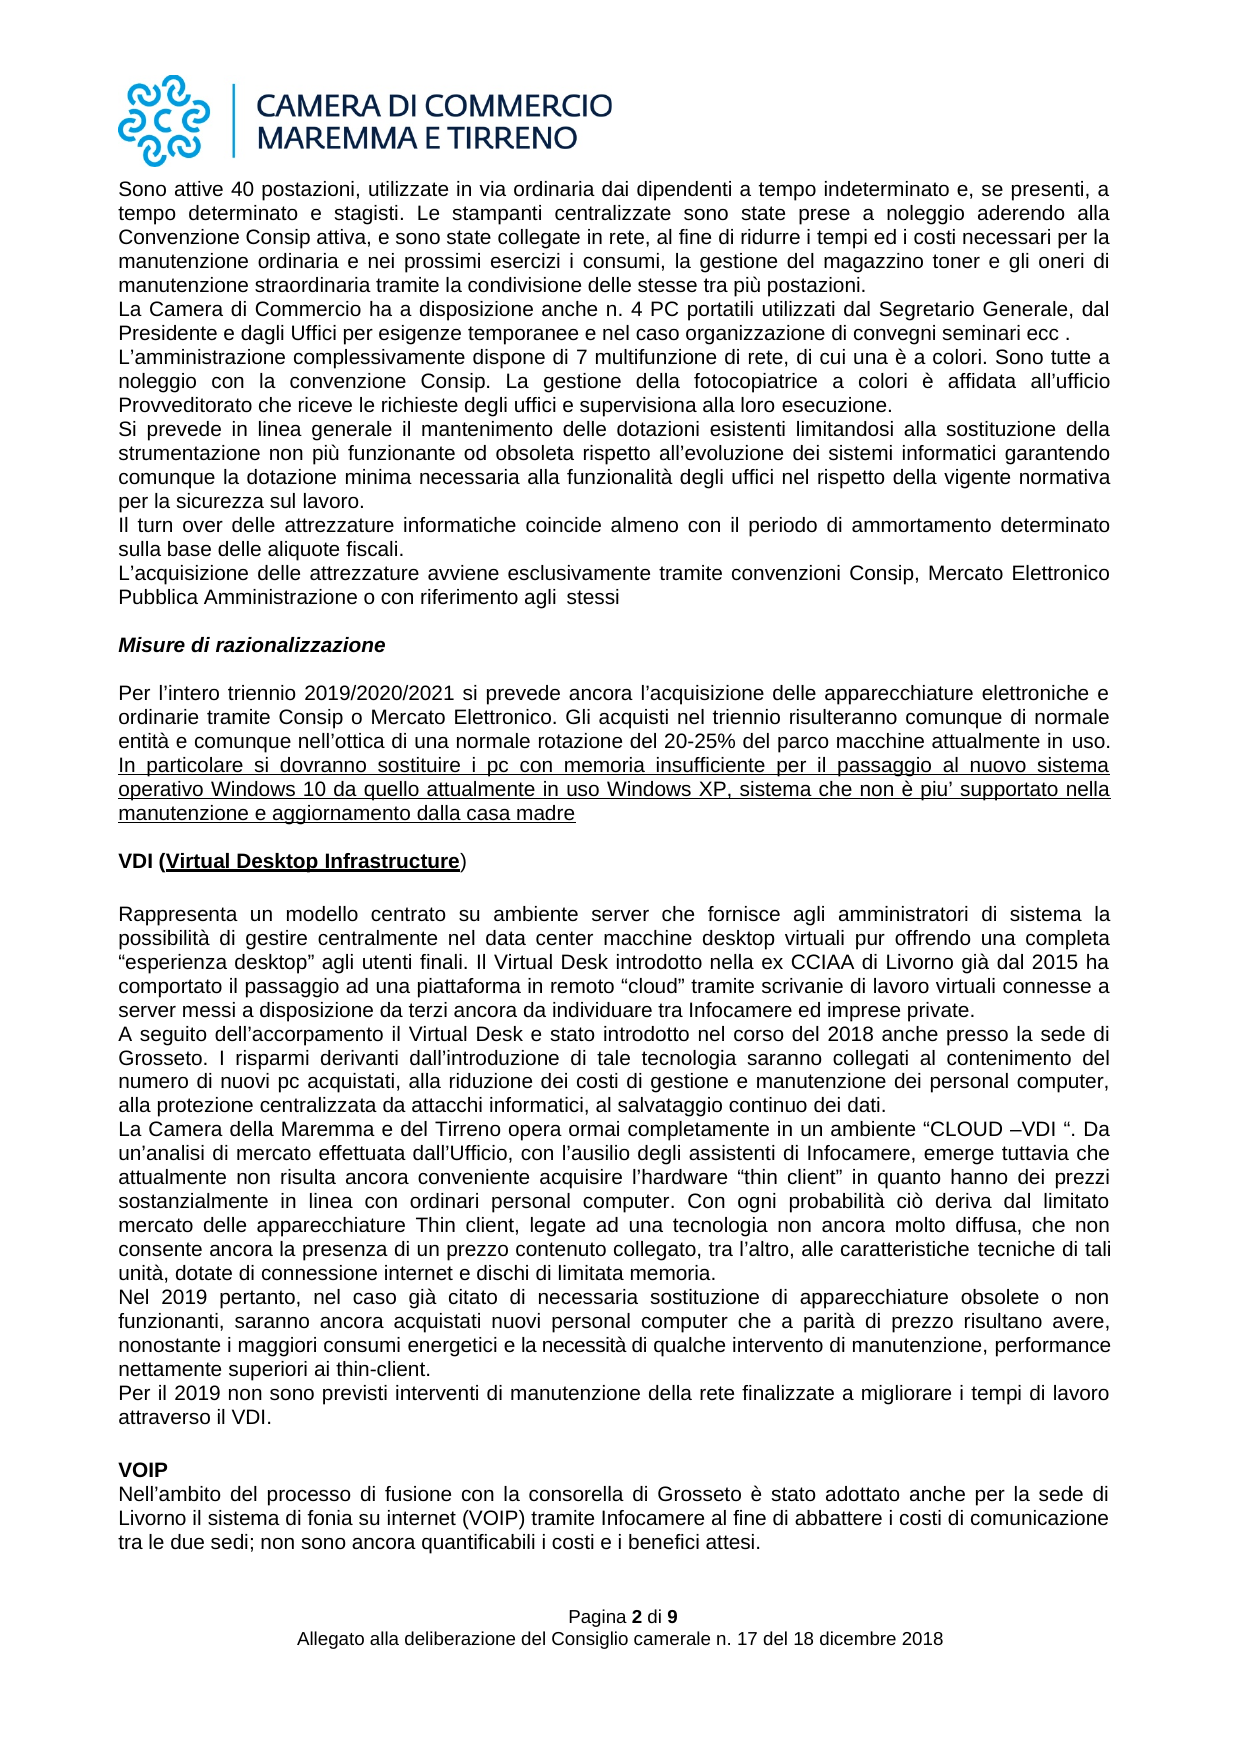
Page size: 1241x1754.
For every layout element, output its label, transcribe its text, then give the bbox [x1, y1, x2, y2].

text Per il 2019 non sono previsti interventi di manutenzione della rete finalizzate a migliorare i tempi di lavoro attraverso il VDI. [118, 1381, 1111, 1429]
text Rappresenta un modello centrato su ambiente server che fornisce agli amministratori di sistema la possibilità di gestire centralmente nel data center macchine desktop virtuali pur offrendo una completa “esperienza desktop” agli utenti finali. Il Virtual Desk introdotto nella ex CCIAA di Livorno già dal 2015 ha comportato il passaggio ad una piattaforma in remoto “cloud” tramite scrivanie di lavoro virtuali connesse a server messi a disposizione da terzi ancora da individuare tra Infocamere ed imprese private. [118, 902, 1112, 1021]
text Sono attive 40 postazioni, utilizzate in via ordinaria dai dipendenti a tempo indeterminato e, se presenti, a tempo determinato e stagisti. Le stampanti centralizzate sono state prese a noleggio aderendo alla Convenzione Consip attiva, e sono state collegate in rete, al fine di ridurre i tempi ed i costi necessari per la manutenzione ordinaria e nei prossimi esercizi i consumi, la gestione del magazzino toner e gli oneri di manutenzione straordinaria tramite la condivisione delle stesse tra più postazioni. [118, 177, 1111, 297]
text manutenzione e aggiornamento dalla casa madre [118, 799, 1111, 824]
text La Camera di Commercio ha a disposizione anche n. 4 PC portatili utilizzati dal Segretario Generale, dal Presidente e dagli Uffici per esigenze temporanee e nel caso organizzazione di convegni seminari ecc . [118, 297, 1111, 345]
text Misure di razionalizzazione [118, 632, 1122, 656]
text L’amministrazione complessivamente dispone di 7 multifunzione di rete, di cui una è a colori. Sono tutte a noleggio con la convenzione Consip. La gestione della fotocopiatrice a colori è affidata all’ufficio Provveditorato che riceve le richieste degli uffici e supervisiona alla loro esecuzione. [118, 345, 1111, 417]
text L’acquisizione delle attrezzature avviene esclusivamente tramite convenzioni Consip, Mercato Elettronico Pubblica Amministrazione o con riferimento agli stessi [118, 561, 1111, 608]
text La Camera della Maremma e del Tirreno opera ormai completamente in un ambiente “CLOUD –VDI “. Da un’analisi di mercato effettuata dall’Ufficio, con l’ausilio degli assistenti di Infocamere, emerge tuttavia che attualmente non risulta ancora conveniente acquisire l’hardware “thin client” in quanto hanno dei prezzi sostanzialmente in linea con ordinari personal computer. Con ogni probabilità ciò deriva dal limitato mercato delle apparecchiature Thin client, legate ad una tecnologia non ancora molto diffusa, che non consente ancora la presenza di un prezzo contenuto collegato, tra l’altro, alle caratteristiche tecniche di tali unità, dotate di connessione internet e dischi di limitata memoria. [118, 1117, 1111, 1285]
text Si prevede in linea generale il mantenimento delle dotazioni esistenti limitandosi alla sostituzione della strumentazione non più funzionante od obsoleta rispetto all’evoluzione dei sistemi informatici garantendo comunque la dotazione minima necessaria alla funzionalità degli uffici nel rispetto della vigente normativa per la sicurezza sul lavoro. [118, 417, 1111, 513]
text Per l’intero triennio 2019/2020/2021 si prevede ancora l’acquisizione delle apparecchiature elettroniche e ordinarie tramite Consip o Mercato Elettronico. Gli acquisti nel triennio risulteranno comunque di normale entità e comunque nell’ottica di una normale rotazione del 20-25% del parco macchine attualmente in uso. In particolare si dovranno sostituire i pc con memoria insufficiente per il passaggio al nuovo sistema operativo Windows 10 da quello attualmente in uso Windows XP, sistema che non è piu’ supportato nella [118, 681, 1111, 798]
subtitle VDI (Virtual Desktop Infrastructure) [118, 848, 1122, 872]
text A seguito dell’accorpamento il Virtual Desk e stato introdotto nel corso del 2018 anche presso la sede di Grosseto. I risparmi derivanti dall’introduzione di tale tecnologia saranno collegati al contenimento del numero di nuovi pc acquistati, alla riduzione dei costi di gestione e manutenzione dei personal computer, alla protezione centralizzata da attacchi informatici, al salvataggio continuo dei dati. [118, 1021, 1112, 1117]
text Il turn over delle attrezzature informatiche coincide almeno con il periodo di ammortamento determinato sulla base delle aliquote fiscali. [118, 513, 1111, 561]
text Nell’ambito del processo di fusione con la consorella di Grosseto è stato adottato anche per la sede di Livorno il sistema di fonia su internet (VOIP) tramite Infocamere al fine di abbattere i costi di comunicazione tra le due sedi; non sono ancora quantificabili i costi e i benefici attesi. [118, 1482, 1111, 1554]
text Nel 2019 pertanto, nel caso già citato di necessaria sostituzione di apparecchiature obsolete o non funzionanti, saranno ancora acquistati nuovi personal computer che a parità di prezzo risultano avere, nonostante i maggiori consumi energetici e la necessità di qualche intervento di manutenzione, performance nettamente superiori ai thin-client. [118, 1285, 1111, 1381]
text VOIP [118, 1458, 1111, 1482]
